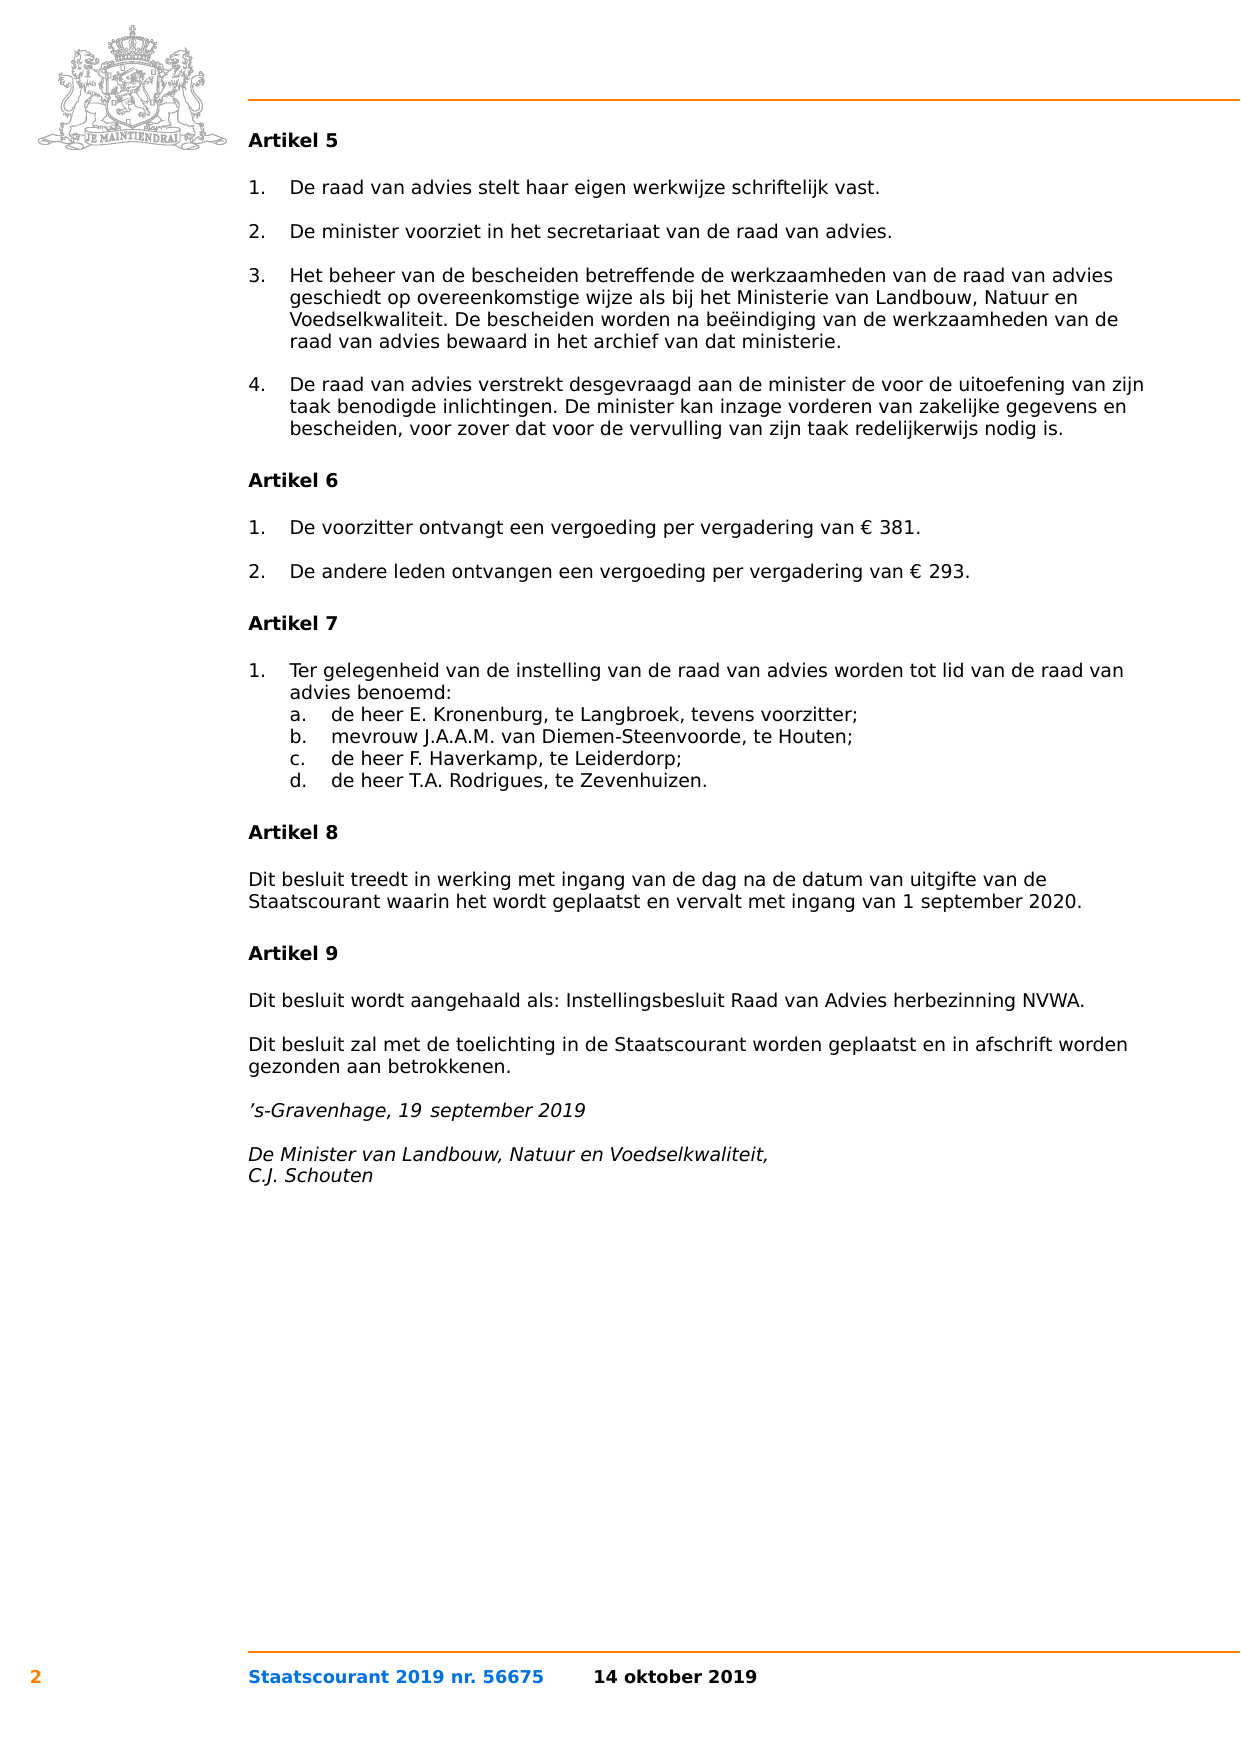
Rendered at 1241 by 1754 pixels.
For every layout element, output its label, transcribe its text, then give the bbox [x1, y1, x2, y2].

text Dit besluit wordt aangehaald als: Instellingsbesluit Raad van Advies herbezinning NVWA. [248, 990, 1163, 1012]
text b. mevrouw J.A.A.M. van Diemen-Steenvoorde, te Houten; [289, 726, 1163, 748]
text 3. Het beheer van de bescheiden betreffende de werkzaamheden van de raad van advies geschiedt op overeenkomstige wijze als bij het Ministerie van Landbouw, Natuur en Voedselkwaliteit. De bescheiden worden na beëindiging van de werkzaamheden van de raad van advies bewaard in het archief van dat ministerie. [248, 264, 1163, 352]
text Dit besluit zal met de toelichting in de Staatscourant worden geplaatst en in afschrift worden gezonden aan betrokkenen. [248, 1034, 1163, 1078]
subtitle Artikel 7 [248, 613, 1163, 635]
subtitle Artikel 8 [248, 822, 1163, 844]
text 1. De raad van advies stelt haar eigen werkwijze schriftelijk vast. [248, 177, 1163, 199]
text c. de heer F. Haverkamp, te Leiderdorp; [289, 748, 1163, 770]
text 4. De raad van advies verstrekt desgevraagd aan de minister de voor de uitoefening van zijn taak benodigde inlichtingen. De minister kan inzage vorderen van zakelijke gegevens en bescheiden, voor zover dat voor de vervulling van zijn taak redelijkerwijs nodig is. [248, 374, 1163, 440]
picture [38, 25, 227, 150]
text Dit besluit treedt in werking met ingang van de dag na de datum van uitgifte van de Staatscourant waarin het wordt geplaatst en vervalt met ingang van 1 september 2020. [248, 869, 1163, 913]
text 1. Ter gelegenheid van de instelling van de raad van advies worden tot lid van de raad van advies benoemd: [248, 660, 1163, 704]
text 2. De minister voorziet in het secretariaat van de raad van advies. [248, 221, 1163, 243]
subtitle Artikel 6 [248, 470, 1163, 492]
text d. de heer T.A. Rodrigues, te Zevenhuizen. [289, 770, 1163, 792]
subtitle Artikel 5 [248, 130, 1163, 152]
text a. de heer E. Kronenburg, te Langbroek, tevens voorzitter; [289, 704, 1163, 726]
text 1. De voorzitter ontvangt een vergoeding per vergadering van € 381. [248, 517, 1163, 539]
text 2. De andere leden ontvangen een vergoeding per vergadering van € 293. [248, 561, 1163, 583]
text De Minister van Landbouw, Natuur en Voedselkwaliteit, C.J. Schouten [248, 1143, 1163, 1187]
subtitle Artikel 9 [248, 943, 1163, 965]
text ’s-Gravenhage, 19 september 2019 [248, 1099, 1163, 1122]
